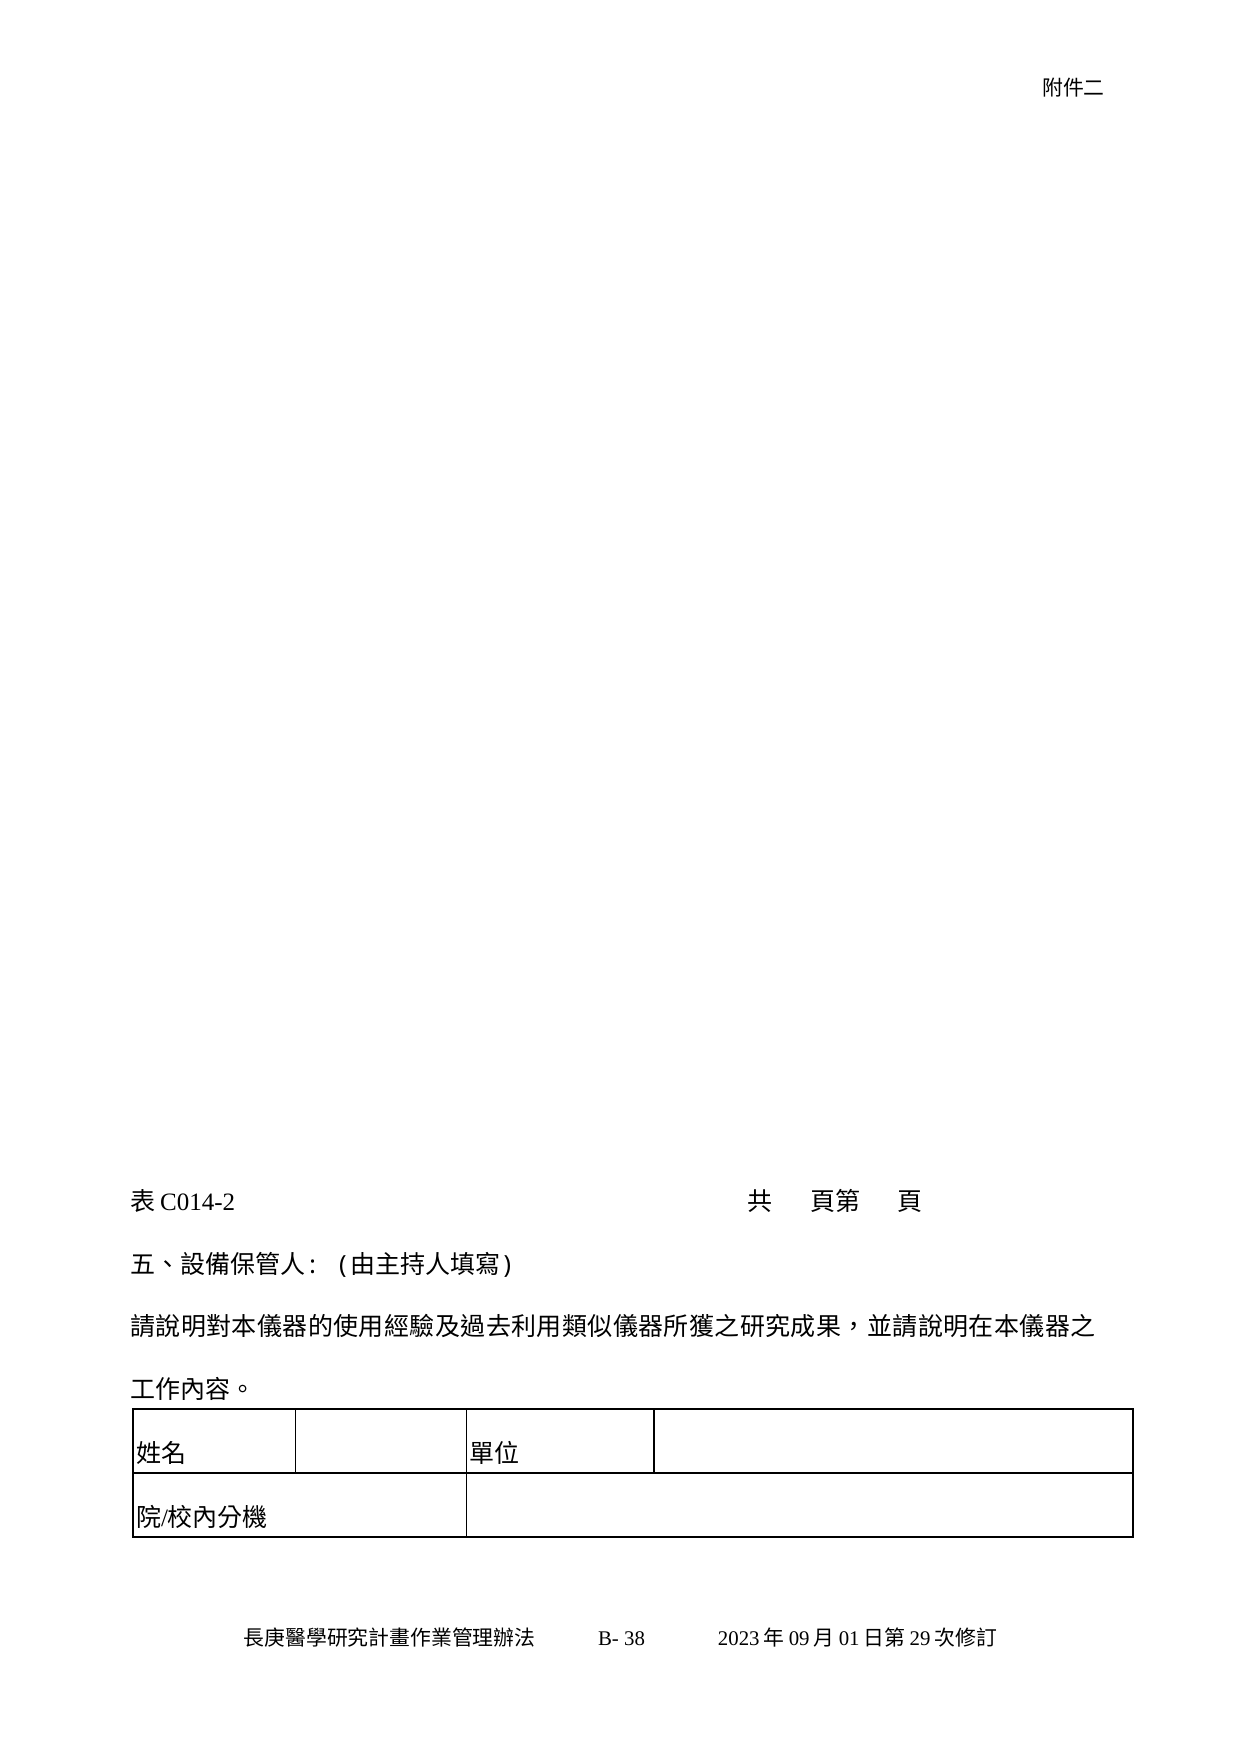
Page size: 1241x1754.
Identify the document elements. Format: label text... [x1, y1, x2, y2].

text 五、設備保管人: (由主持人填寫) [130, 1221, 1096, 1283]
table_cell 院/校內分機 [134, 1474, 466, 1536]
text 表C014-2 共 頁第 頁 [130, 1158, 1110, 1221]
table_header 單位 [467, 1410, 653, 1472]
table_header [655, 1410, 1132, 1472]
table_header [296, 1410, 466, 1472]
table_cell [467, 1474, 1132, 1536]
table_header 姓名 [134, 1410, 295, 1472]
text 請說明對本儀器的使用經驗及過去利用類似儀器所獲之研究成果，並請說明在本儀器之工作內容。 [130, 1283, 1096, 1408]
